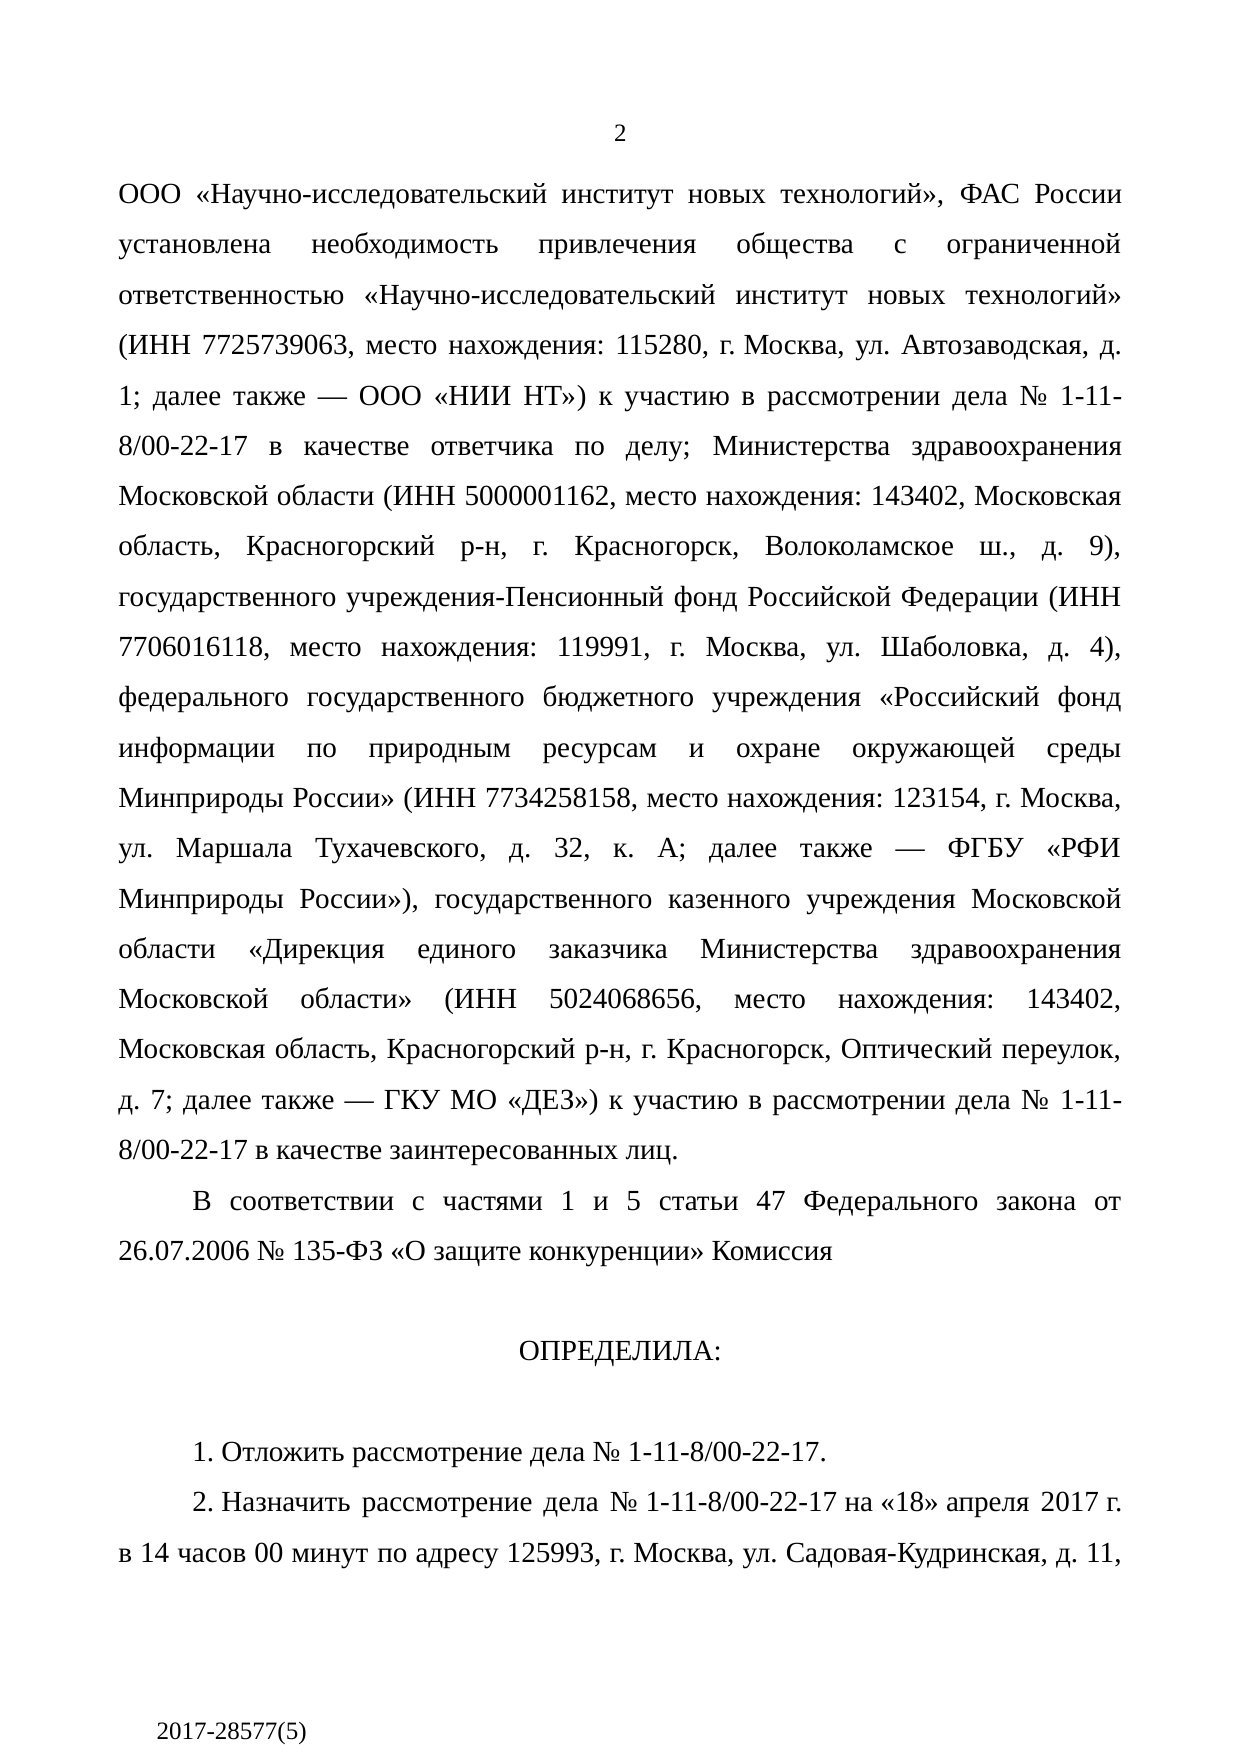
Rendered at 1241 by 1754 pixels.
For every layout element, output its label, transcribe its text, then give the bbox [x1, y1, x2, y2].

text ОПРЕДЕЛИЛА: [118, 1333, 1122, 1367]
text В соответствии с частями 1 и 5 статьи 47 Федерального закона от 26.07.2006 № 135-ФЗ «О защите конкуренции» Комиссия [118, 1183, 1122, 1266]
text 2. Назначить рассмотрение дела № 1-11-8/00-22-17 на «18» апреля 2017 г. в 14 часов 00 минут по адресу 125993, г. Москва, ул. Садовая-Кудринская, д. 11, [118, 1484, 1122, 1568]
text ООО «Научно-исследовательский институт новых технологий», ФАС России установлена необходимость привлечения общества с ограниченной ответственностью «Научно-исследовательский институт новых технологий» (ИНН 7725739063, место нахождения: 115280, г. Москва, ул. Автозаводская, д. 1; далее также — ООО «НИИ НТ») к участию в рассмотрении дела № 1-11-8/00-22-17 в качестве ответчика по делу; Министерства здравоохранения Московской области (ИНН 5000001162, место нахождения: 143402, Московская область, Красногорский р-н, г. Красногорск, Волоколамское ш., д. 9), государственного учреждения-Пенсионный фонд Российской Федерации (ИНН 7706016118, место нахождения: 119991, г. Москва, ул. Шаболовка, д. 4), федерального государственного бюджетного учреждения «Российский фонд информации по природным ресурсам и охране окружающей среды Минприроды России» (ИНН 7734258158, место нахождения: 123154, г. Москва, ул. Маршала Тухачевского, д. 32, к. А; далее также — ФГБУ «РФИ Минприроды России»), государственного казенного учреждения Московской области «Дирекция единого заказчика Министерства здравоохранения Московской области» (ИНН 5024068656, место нахождения: 143402, Московская область, Красногорский р-н, г. Красногорск, Оптический переулок, д. 7; далее также — ГКУ МО «ДЕЗ») к участию в рассмотрении дела № 1-11-8/00-22-17 в качестве заинтересованных лиц. [118, 176, 1122, 1166]
text 1. Отложить рассмотрение дела № 1-11-8/00-22-17. [118, 1434, 1122, 1468]
